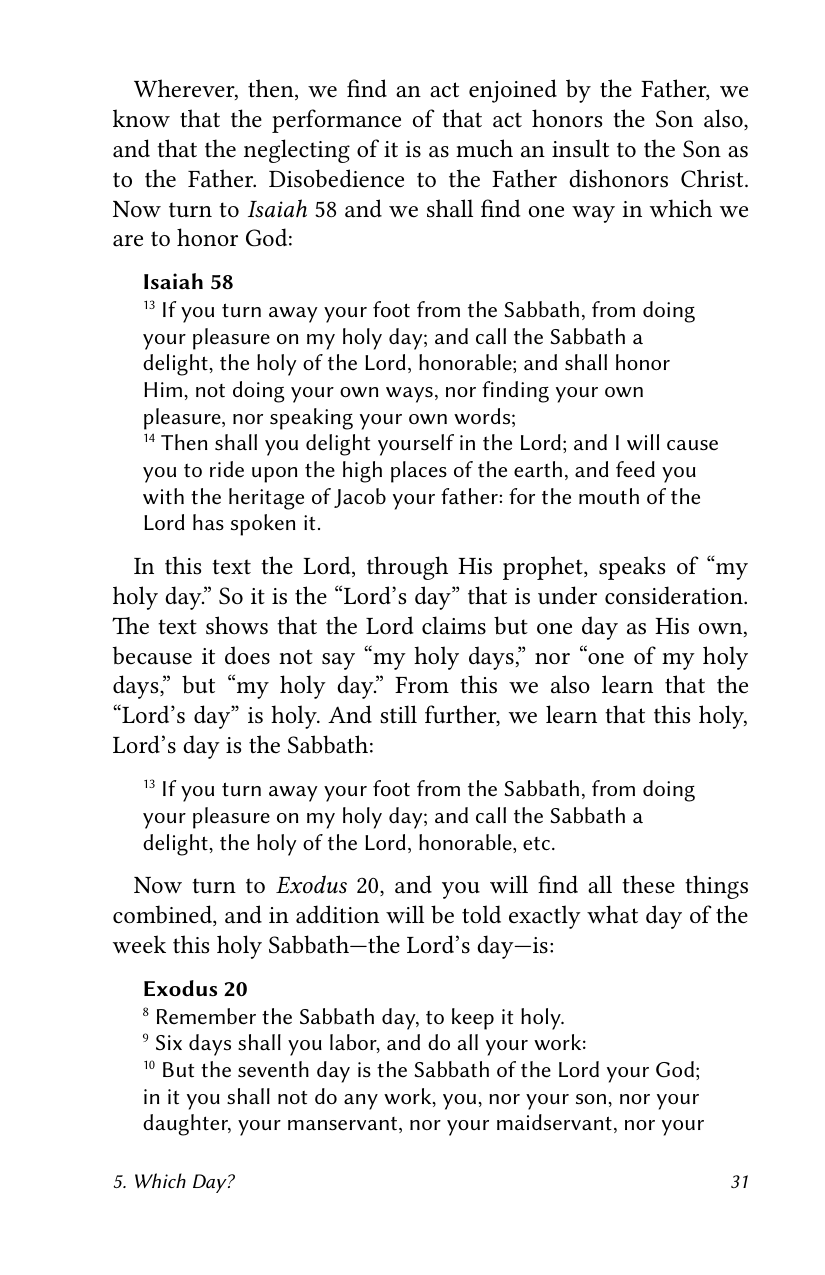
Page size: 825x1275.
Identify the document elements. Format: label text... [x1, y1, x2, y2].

text Now turn to Exodus 20, and you will find all these things combined, and in addition will be told exactly what day of the week this holy Sabbath—the Lord’s day—is: [112, 871, 750, 959]
text Wherever, then, we find an act enjoined by the Father, we know that the performance of that act honors the Son also, and that the neglecting of it is as much an insult to the Son as to the Father. Disobedience to the Father dishonors Christ. Now turn to Isaiah 58 and we shall find one way in which we are to honor God: [112, 75, 750, 253]
text Isaiah 58 [142, 269, 750, 296]
text Exodus 20 [142, 976, 750, 1002]
text 14 Then shall you delight yourself in the Lord; and I will cause you to ride upon the high places of the earth, and feed you with the heritage of Jacob your father: for the mouth of the Lord has spoken it. [142, 430, 720, 536]
text 13 If you turn away your foot from the Sabbath, from doing your pleasure on my holy day; and call the Sabbath a delight, the holy of the Lord, honorable, etc. [142, 776, 720, 856]
text 13 If you turn away your foot from the Sabbath, from doing your pleasure on my holy day; and call the Sabbath a delight, the holy of the Lord, honorable; and shall honor Him, not doing your own ways, nor finding your own pleasure, nor speaking your own words; [142, 297, 720, 430]
text In this text the Lord, through His prophet, speaks of “my holy day.” So it is the “Lord’s day” that is under consideration. The text shows that the Lord claims but one day as His own, because it does not say “my holy days,” nor “one of my holy days,” but “my holy day.” From this we also learn that the “Lord’s day” is holy. And still further, we learn that this holy, Lord’s day is the Sabbath: [112, 552, 750, 760]
text 9 Six days shall you labor, and do all your work: [142, 1030, 720, 1056]
text 10 But the seventh day is the Sabbath of the Lord your God; in it you shall not do any work, you, nor your son, nor your daughter, your manservant, nor your maidservant, nor your [142, 1057, 720, 1136]
text 8 Remember the Sabbath day, to keep it holy. [142, 1003, 720, 1030]
